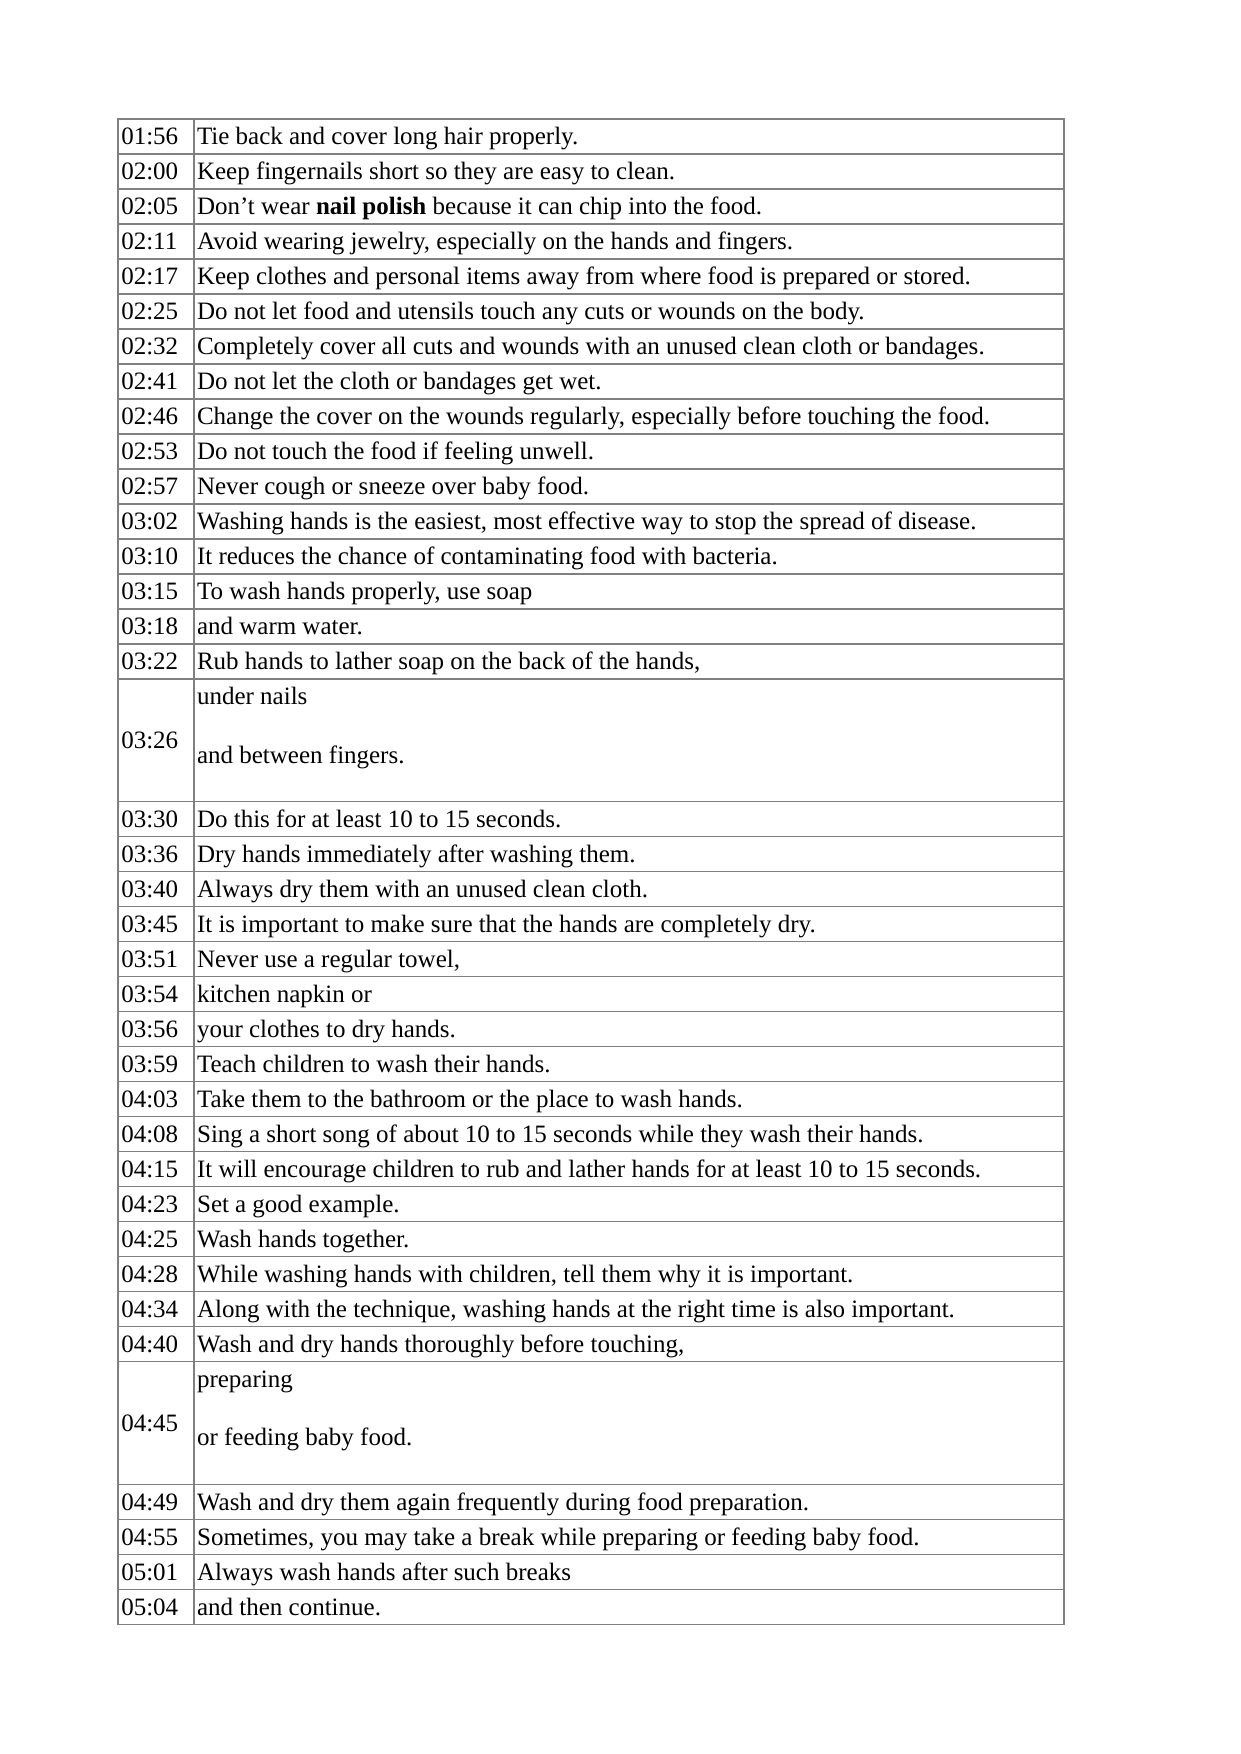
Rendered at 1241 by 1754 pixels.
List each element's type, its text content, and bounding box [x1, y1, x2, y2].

table_cell 02:53 [119, 435, 193, 468]
table_cell Teach children to wash their hands. [195, 1047, 1063, 1081]
table_cell 04:40 [119, 1327, 193, 1361]
table_cell 04:28 [119, 1257, 193, 1291]
table_cell 04:23 [119, 1187, 193, 1221]
table_cell Rub hands to lather soap on the back of the hands, [195, 645, 1063, 678]
table_cell Never cough or sneeze over baby food. [195, 470, 1063, 503]
table_cell Along with the technique, washing hands at the right time is also important. [195, 1292, 1063, 1326]
table_cell 03:02 [119, 505, 193, 538]
table_cell 03:56 [119, 1012, 193, 1046]
table_cell preparing or feeding baby food. [195, 1362, 1063, 1483]
table_cell 02:17 [119, 260, 193, 293]
table_cell Washing hands is the easiest, most effective way to stop the spread of disease. [195, 505, 1063, 538]
table_cell Sing a short song of about 10 to 15 seconds while they wash their hands. [195, 1117, 1063, 1151]
table_cell 03:45 [119, 907, 193, 941]
table_cell Do not let food and utensils touch any cuts or wounds on the body. [195, 295, 1063, 328]
table_cell 02:05 [119, 190, 193, 223]
table_cell 03:18 [119, 610, 193, 643]
table_cell Change the cover on the wounds regularly, especially before touching the food. [195, 400, 1063, 433]
table_cell 03:10 [119, 540, 193, 573]
table_cell 04:08 [119, 1117, 193, 1151]
table_cell While washing hands with children, tell them why it is important. [195, 1257, 1063, 1291]
table_cell It reduces the chance of contaminating food with bacteria. [195, 540, 1063, 573]
table_cell 02:25 [119, 295, 193, 328]
table_cell Do this for at least 10 to 15 seconds. [195, 802, 1063, 836]
table_cell It is important to make sure that the hands are completely dry. [195, 907, 1063, 941]
table_cell under nails and between fingers. [195, 680, 1063, 801]
table_cell Set a good example. [195, 1187, 1063, 1221]
table_cell 02:00 [119, 155, 193, 188]
table_cell Tie back and cover long hair properly. [195, 120, 1063, 153]
table_cell 03:15 [119, 575, 193, 608]
table_cell Dry hands immediately after washing them. [195, 837, 1063, 871]
table_cell 05:01 [119, 1555, 193, 1588]
table_cell 03:36 [119, 837, 193, 871]
table_cell Take them to the bathroom or the place to wash hands. [195, 1082, 1063, 1116]
table_cell Completely cover all cuts and wounds with an unused clean cloth or bandages. [195, 330, 1063, 363]
table_cell Wash and dry hands thoroughly before touching, [195, 1327, 1063, 1361]
table_cell Do not let the cloth or bandages get wet. [195, 365, 1063, 398]
table_cell and warm water. [195, 610, 1063, 643]
table_cell Keep fingernails short so they are easy to clean. [195, 155, 1063, 188]
table_cell 03:51 [119, 942, 193, 976]
table_cell Sometimes, you may take a break while preparing or feeding baby food. [195, 1520, 1063, 1553]
table_cell 04:25 [119, 1222, 193, 1256]
table_cell 04:03 [119, 1082, 193, 1116]
table_cell 03:26 [119, 680, 193, 801]
table_cell Wash hands together. [195, 1222, 1063, 1256]
table_cell 02:57 [119, 470, 193, 503]
table_cell It will encourage children to rub and lather hands for at least 10 to 15 seconds. [195, 1152, 1063, 1186]
table_cell Always dry them with an unused clean cloth. [195, 872, 1063, 906]
table_cell kitchen napkin or [195, 977, 1063, 1011]
table_cell Never use a regular towel, [195, 942, 1063, 976]
table_cell 01:56 [119, 120, 193, 153]
table_cell Do not touch the food if feeling unwell. [195, 435, 1063, 468]
table_cell 03:54 [119, 977, 193, 1011]
table_cell 03:40 [119, 872, 193, 906]
table_cell 03:22 [119, 645, 193, 678]
table_cell 02:41 [119, 365, 193, 398]
table_cell 04:49 [119, 1485, 193, 1518]
table_cell To wash hands properly, use soap [195, 575, 1063, 608]
table_cell Keep clothes and personal items away from where food is prepared or stored. [195, 260, 1063, 293]
table_cell your clothes to dry hands. [195, 1012, 1063, 1046]
table_cell 02:11 [119, 225, 193, 258]
table_cell and then continue. [195, 1590, 1063, 1623]
table_cell 04:15 [119, 1152, 193, 1186]
table_cell 04:55 [119, 1520, 193, 1553]
table_cell 03:30 [119, 802, 193, 836]
table_cell 02:32 [119, 330, 193, 363]
table_cell 05:04 [119, 1590, 193, 1623]
table_cell Always wash hands after such breaks [195, 1555, 1063, 1588]
table_cell Avoid wearing jewelry, especially on the hands and fingers. [195, 225, 1063, 258]
table_cell 02:46 [119, 400, 193, 433]
table_cell Wash and dry them again frequently during food preparation. [195, 1485, 1063, 1518]
table_cell 03:59 [119, 1047, 193, 1081]
table_cell 04:34 [119, 1292, 193, 1326]
table_cell 04:45 [119, 1362, 193, 1483]
table_cell Don’t wear nail polish because it can chip into the food. [195, 190, 1063, 223]
